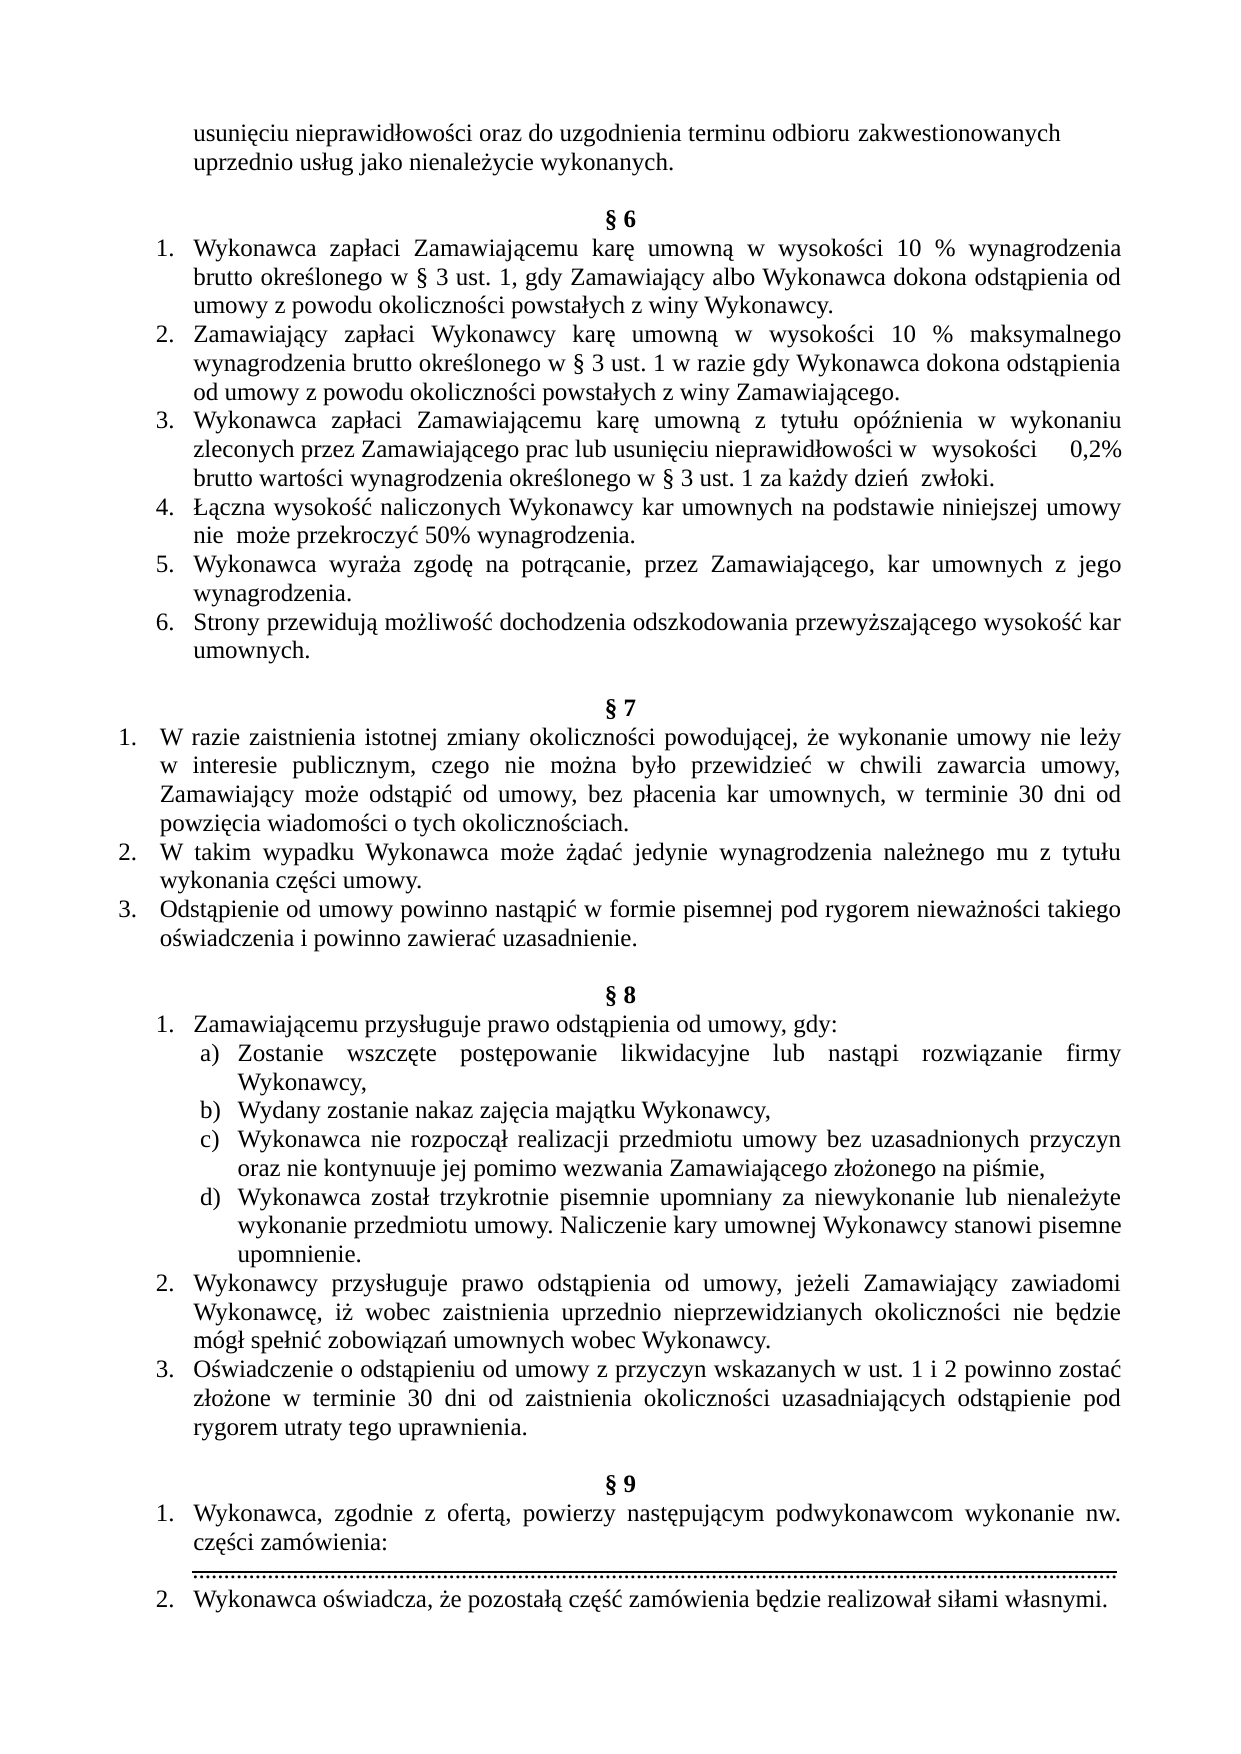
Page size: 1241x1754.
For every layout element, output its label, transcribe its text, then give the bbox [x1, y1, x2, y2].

list W razie zaistnienia istotnej zmiany okoliczności powodującej, że wykonanie umowy nie leży w interesie publicznym, czego nie można było przewidzieć w chwili zawarcia umowy, Zamawiający może odstąpić od umowy, bez płacenia kar umownych, w terminie 30 dni od powzięcia wiadomości o tych okolicznościach. [118, 722, 1122, 837]
list W takim wypadku Wykonawca może żądać jedynie wynagrodzenia należnego mu z tytułu wykonania części umowy. [118, 837, 1122, 894]
list Wykonawca oświadcza, że pozostałą część zamówienia będzie realizował siłami własnymi. [156, 1584, 1122, 1613]
list Zamawiający zapłaci Wykonawcy karę umowną w wysokości 10 % maksymalnego wynagrodzenia brutto określonego w § 3 ust. 1 w razie gdy Wykonawca dokona odstąpienia od umowy z powodu okoliczności powstałych z winy Zamawiającego. [156, 319, 1122, 406]
list Wydany zostanie nakaz zajęcia majątku Wykonawcy, [200, 1096, 1122, 1124]
list Oświadczenie o odstąpieniu od umowy z przyczyn wskazanych w ust. 1 i 2 powinno zostać złożone w terminie 30 dni od zaistnienia okoliczności uzasadniających odstąpienie pod rygorem utraty tego uprawnienia. [156, 1354, 1122, 1441]
list Wykonawca został trzykrotnie pisemnie upomniany za niewykonanie lub nienależyte wykonanie przedmiotu umowy. Naliczenie kary umownej Wykonawcy stanowi pisemne upomnienie. [200, 1182, 1122, 1268]
text § 8 [118, 981, 1122, 1009]
list Strony przewidują możliwość dochodzenia odszkodowania przewyższającego wysokość kar umownych. [156, 607, 1122, 664]
list Wykonawca zapłaci Zamawiającemu karę umowną w wysokości 10 % wynagrodzenia brutto określonego w § 3 ust. 1, gdy Zamawiający albo Wykonawca dokona odstąpienia od umowy z powodu okoliczności powstałych z winy Wykonawcy. [156, 233, 1122, 319]
list Wykonawca zapłaci Zamawiającemu karę umowną z tytułu opóźnienia w wykonaniu zleconych przez Zamawiającego prac lub usunięciu nieprawidłowości w wysokości 0,2% brutto wartości wynagrodzenia określonego w § 3 ust. 1 za każdy dzień zwłoki. [156, 406, 1122, 492]
list Wykonawca nie rozpoczął realizacji przedmiotu umowy bez uzasadnionych przyczyn oraz nie kontynuuje jej pomimo wezwania Zamawiającego złożonego na piśmie, [200, 1124, 1122, 1182]
list Wykonawca wyraża zgodę na potrącanie, przez Zamawiającego, kar umownych z jego wynagrodzenia. [156, 549, 1122, 607]
list Odstąpienie od umowy powinno nastąpić w formie pisemnej pod rygorem nieważności takiego oświadczenia i powinno zawierać uzasadnienie. [118, 894, 1122, 952]
list usunięciu nieprawidłowości oraz do uzgodnienia terminu odbioru zakwestionowanych uprzednio usług jako nienależycie wykonanych. [156, 118, 1122, 176]
list Zamawiającemu przysługuje prawo odstąpienia od umowy, gdy: [156, 1009, 1122, 1038]
text § 7 [118, 693, 1122, 722]
text .................................................................................................................................................... [118, 1556, 1122, 1584]
text § 9 [118, 1469, 1122, 1498]
list Łączna wysokość naliczonych Wykonawcy kar umownych na podstawie niniejszej umowy nie może przekroczyć 50% wynagrodzenia. [156, 492, 1122, 549]
list Wykonawcy przysługuje prawo odstąpienia od umowy, jeżeli Zamawiający zawiadomi Wykonawcę, iż wobec zaistnienia uprzednio nieprzewidzianych okoliczności nie będzie mógł spełnić zobowiązań umownych wobec Wykonawcy. [156, 1268, 1122, 1354]
text § 6 [118, 204, 1122, 233]
list Zostanie wszczęte postępowanie likwidacyjne lub nastąpi rozwiązanie firmy Wykonawcy, [200, 1038, 1122, 1096]
list Wykonawca, zgodnie z ofertą, powierzy następującym podwykonawcom wykonanie nw. części zamówienia: [156, 1498, 1122, 1556]
